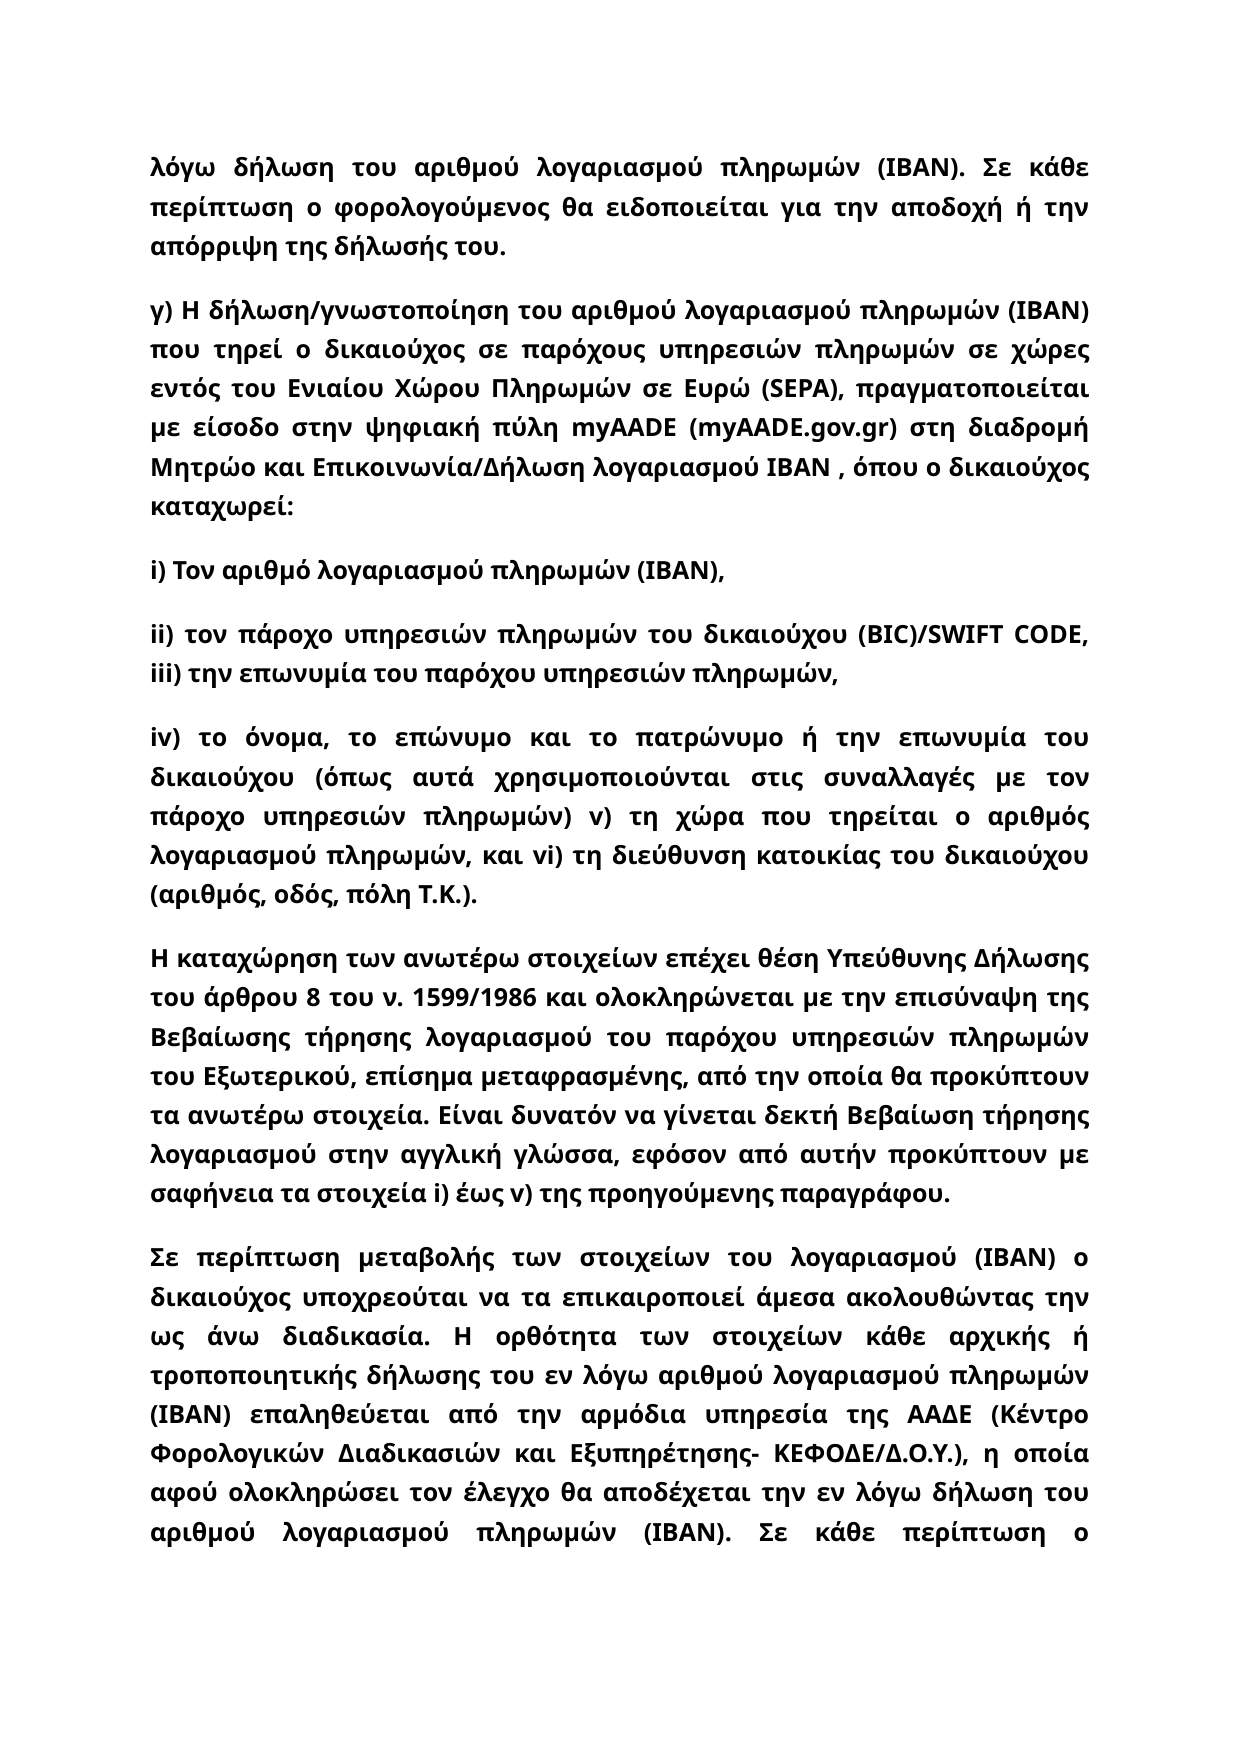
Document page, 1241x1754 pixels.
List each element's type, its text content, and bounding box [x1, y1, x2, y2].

text Σε περίπτωση μεταβολής των στοιχείων του λογαριασμού (ΙΒΑΝ) ο δικαιούχος υποχρεούται να τα επικαιροποιεί άμεσα ακολουθώντας την ως άνω διαδικασία. Η ορθότητα των στοιχείων κάθε αρχικής ή τροποποιητικής δήλωσης του εν λόγω αριθμού λογαριασμού πληρωμών (IBAN) επαληθεύεται από την αρμόδια υπηρεσία της ΑΑΔΕ (Κέντρο Φορολογικών Διαδικασιών και Εξυπηρέτησης- ΚΕΦΟΔΕ/Δ.Ο.Υ.), η οποία αφού ολοκληρώσει τον έλεγχο θα αποδέχεται την εν λόγω δήλωση του αριθμού λογαριασμού πληρωμών (ΙΒΑΝ). Σε κάθε περίπτωση ο [150, 1240, 1090, 1548]
text ii) τον πάροχο υπηρεσιών πληρωμών του δικαιούχου (BIC)/SWIFT CODE, iii) την επωνυμία του παρόχου υπηρεσιών πληρωμών, [150, 617, 1090, 690]
text λόγω δήλωση του αριθμού λογαριασμού πληρωμών (ΙΒΑΝ). Σε κάθε περίπτωση ο φορολογούμενος θα ειδοποιείται για την αποδοχή ή την απόρριψη της δήλωσής του. [150, 150, 1090, 262]
text γ) Η δήλωση/γνωστοποίηση του αριθμού λογαριασμού πληρωμών (ΙΒΑΝ) που τηρεί ο δικαιούχος σε παρόχους υπηρεσιών πληρωμών σε χώρες εντός του Ενιαίου Χώρου Πληρωμών σε Ευρώ (SEPA), πραγματοποιείται με είσοδο στην ψηφιακή πύλη myAADE (myAADE.gov.gr) στη διαδρομή Μητρώο και Επικοινωνία/Δήλωση λογαριασμού ΙΒΑΝ , όπου ο δικαιούχος καταχωρεί: [150, 292, 1090, 522]
text Η καταχώρηση των ανωτέρω στοιχείων επέχει θέση Υπεύθυνης Δήλωσης του άρθρου 8 του ν. 1599/1986 και ολοκληρώνεται με την επισύναψη της Βεβαίωσης τήρησης λογαριασμού του παρόχου υπηρεσιών πληρωμών του Εξωτερικού, επίσημα μεταφρασμένης, από την οποία θα προκύπτουν τα ανωτέρω στοιχεία. Είναι δυνατόν να γίνεται δεκτή Βεβαίωση τήρησης λογαριασμού στην αγγλική γλώσσα, εφόσον από αυτήν προκύπτουν με σαφήνεια τα στοιχεία i) έως v) της προηγούμενης παραγράφου. [150, 941, 1090, 1210]
text iv) το όνομα, το επώνυμο και το πατρώνυμο ή την επωνυμία του δικαιούχου (όπως αυτά χρησιμοποιούνται στις συναλλαγές με τον πάροχο υπηρεσιών πληρωμών) v) τη χώρα που τηρείται ο αριθμός λογαριασμού πληρωμών, και vi) τη διεύθυνση κατοικίας του δικαιούχου (αριθμός, οδός, πόλη Τ.Κ.). [150, 720, 1090, 911]
text i) Τον αριθμό λογαριασμού πληρωμών (IBAN), [150, 552, 1090, 587]
